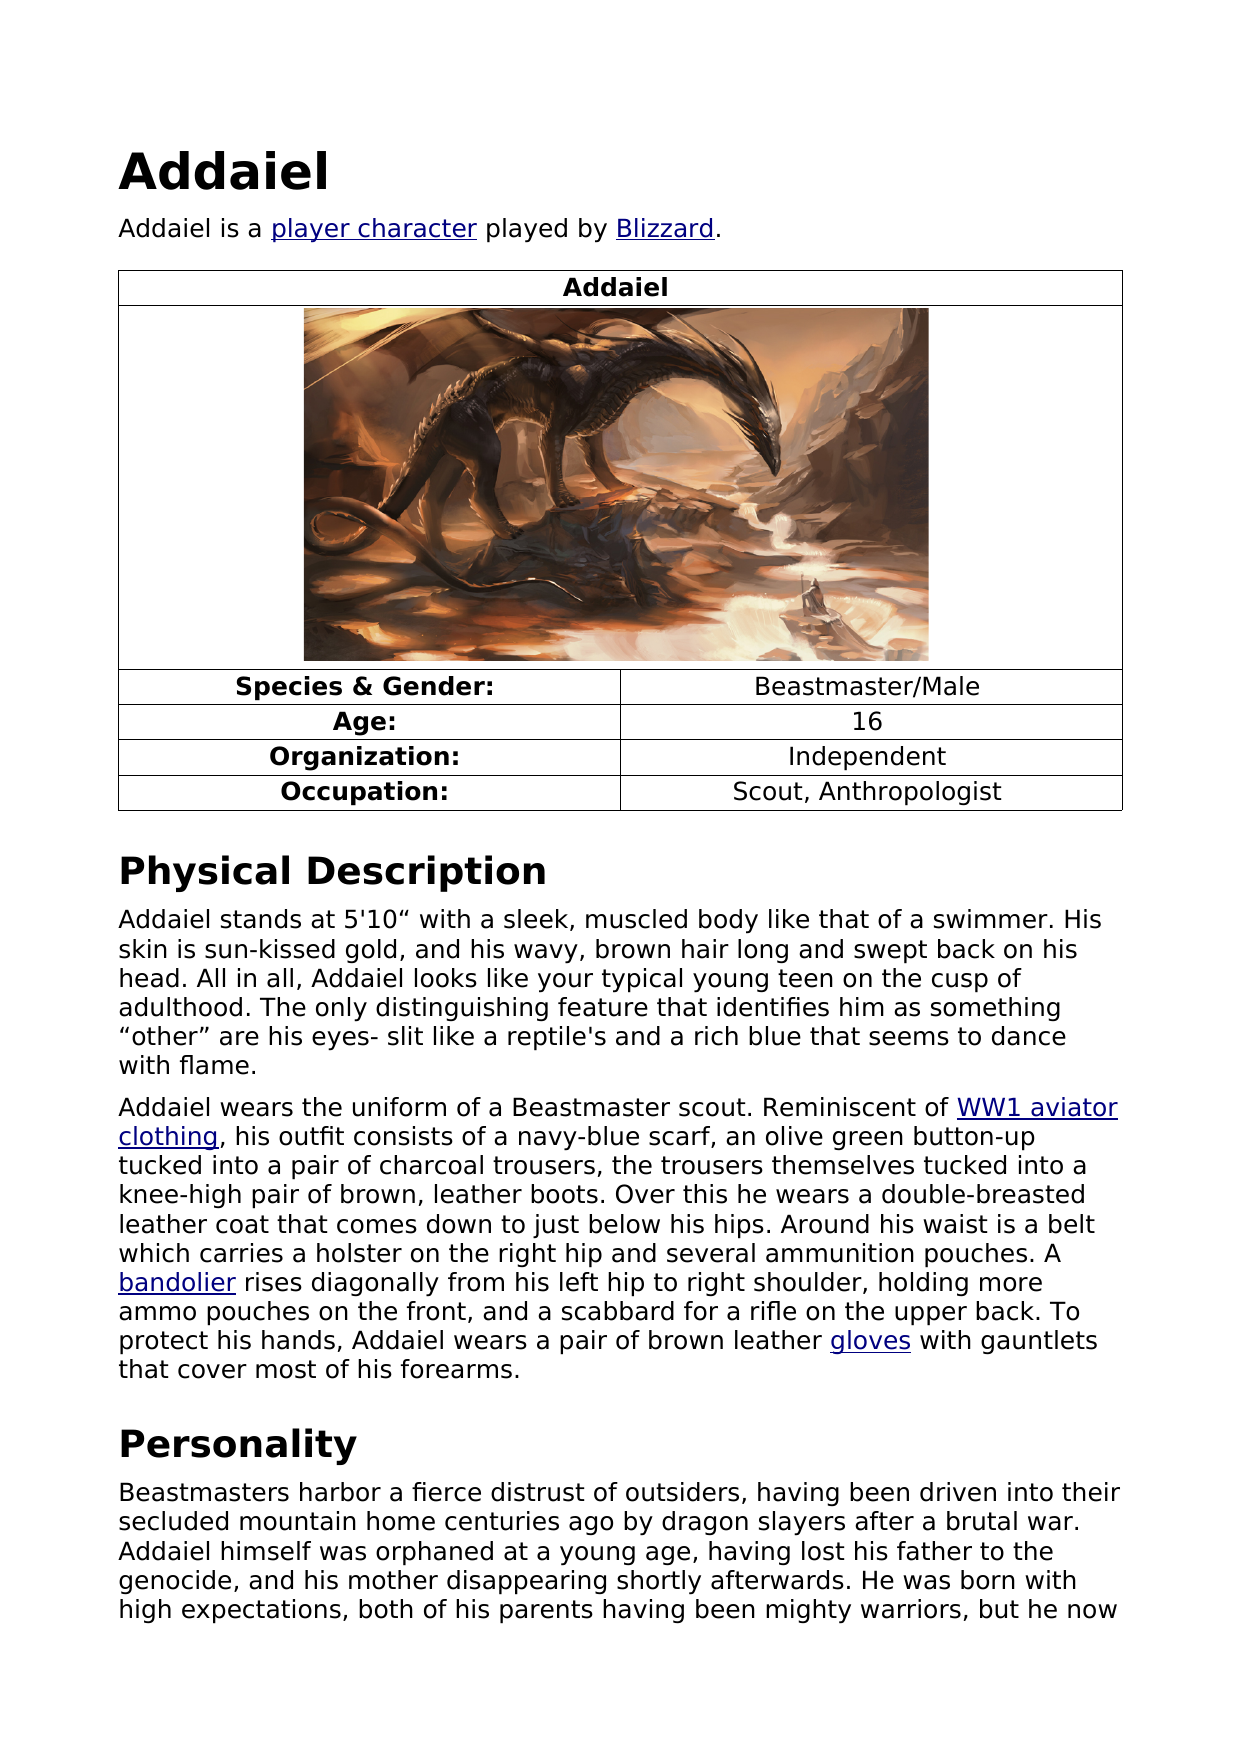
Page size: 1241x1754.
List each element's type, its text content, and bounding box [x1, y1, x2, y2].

table_cell [119, 306, 1122, 669]
subtitle Physical Description [118, 849, 1122, 893]
table_cell Independent [621, 740, 1122, 774]
subtitle Personality [118, 1422, 1122, 1466]
text Beastmasters harbor a fierce distrust of outsiders, having been driven into their secluded mountain home centuries ago by dragon slayers after a brutal war. Addaiel himself was orphaned at a young age, having lost his father to the genocide, and his mother disappearing shortly afterwards. He was born with high expectations, both of his parents having been mighty warriors, but he now [118, 1478, 1122, 1624]
picture [303, 308, 929, 661]
table_cell Occupation: [119, 776, 620, 809]
table_cell Organization: [119, 740, 620, 774]
text Addaiel wears the uniform of a Beastmaster scout. Reminiscent of WW1 aviator clothing, his outfit consists of a navy-blue scarf, an olive green button-up tucked into a pair of charcoal trousers, the trousers themselves tucked into a knee-high pair of brown, leather boots. Over this he wears a double-breasted leather coat that comes down to just below his hips. Around his waist is a belt which carries a holster on the right hip and several ammunition pouches. A bandolier rises diagonally from his left hip to right shoulder, holding more ammo pouches on the front, and a scabbard for a rifle on the upper back. To protect his hands, Addaiel wears a pair of brown leather gloves with gauntlets that cover most of his forearms. [118, 1093, 1122, 1385]
table_cell Species & Gender: [119, 670, 620, 704]
table_cell 16 [621, 705, 1122, 739]
table_cell Scout, Anthropologist [621, 776, 1122, 809]
text Addaiel stands at 5'10“ with a sleek, muscled body like that of a swimmer. His skin is sun-kissed gold, and his wavy, brown hair long and swept back on his head. All in all, Addaiel looks like your typical young teen on the cusp of adulthood. The only distinguishing feature that identifies him as something “other” are his eyes- slit like a reptile's and a rich blue that seems to dance with flame. [118, 906, 1122, 1081]
subtitle Addaiel [118, 143, 1122, 201]
table_cell Beastmaster/Male [621, 670, 1122, 704]
table_cell Age: [119, 705, 620, 739]
table_header Addaiel [119, 271, 1122, 305]
text Addaiel is a player character played by Blizzard. [118, 214, 1122, 243]
